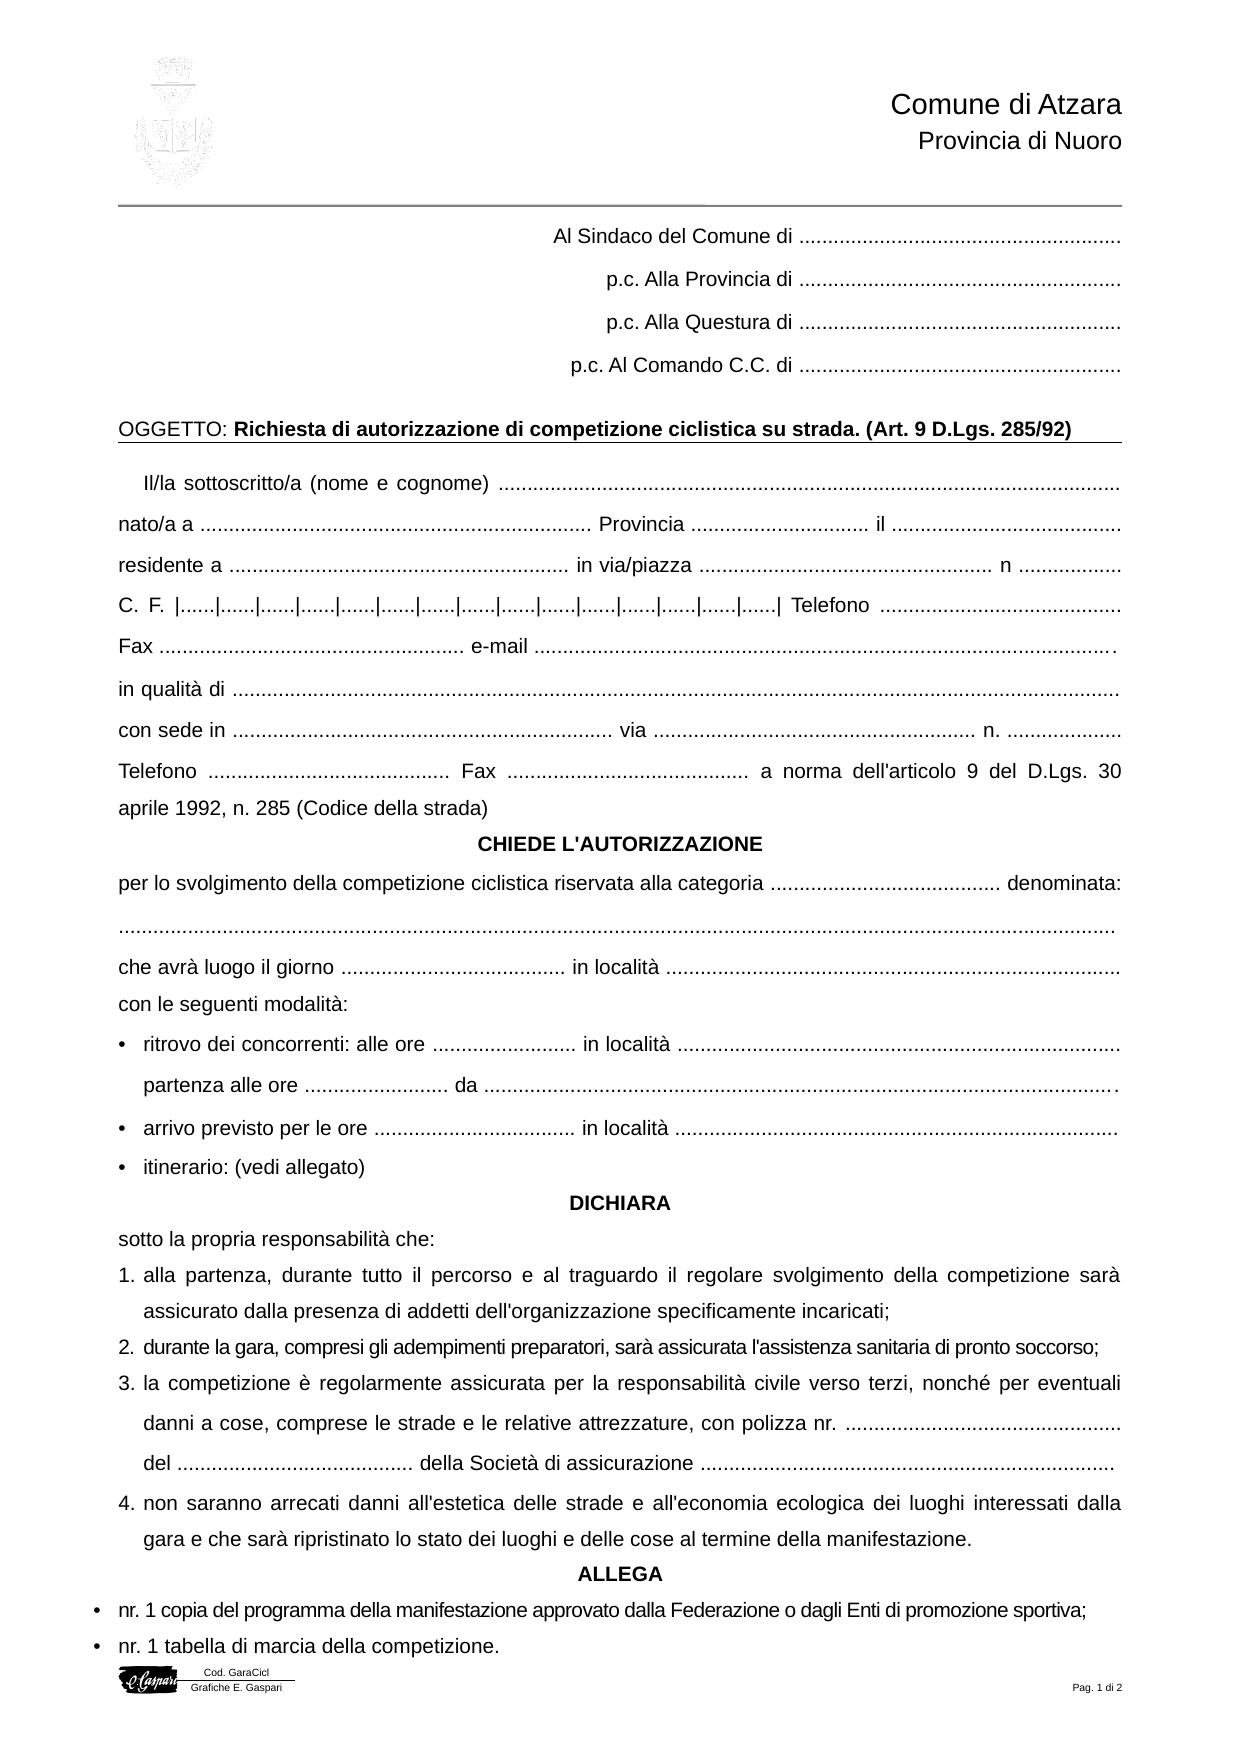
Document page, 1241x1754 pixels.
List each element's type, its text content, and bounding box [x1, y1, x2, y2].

text Il/la sottoscritto/a (nome e cognome) ............................................................................................................ nato/a a .................................................................... Provincia ............................... il ........................................ residente a ........................................................... in via/piazza ................................................... n .................. C. F. |......|......|......|......|......|......|......|......|......|......|......|......|......|......|......| Telefono .......................................... Fax ..................................................... e-mail ..................................................................................................... [118, 467, 1122, 659]
text Al Sindaco del Comune di ........................................................ [443, 220, 1122, 249]
text • itinerario: (vedi allegato) [118, 1155, 1122, 1179]
text sotto la propria responsabilità che: [118, 1227, 1122, 1251]
text OGGETTO: Richiesta di autorizzazione di competizione ciclistica su strada. (Art. 9 D.Lgs. 285/92) [118, 416, 1122, 442]
text 4. non saranno arrecati danni all'estetica delle strade e all'economia ecologica dei luoghi interessati dalla gara e che sarà ripristinato lo stato dei luoghi e delle cose al termine della manifestazione. [118, 1490, 1122, 1550]
text • ritrovo dei concorrenti: alle ore ......................... in località ............................................................................. partenza alle ore ......................... da .............................................................................................................. [118, 1028, 1122, 1097]
text CHIEDE L'AUTORIZZAZIONE [118, 832, 1122, 856]
text Provincia di Nuoro [224, 126, 1122, 155]
text • arrivo previsto per le ore ................................... in località ............................................................................. [118, 1112, 1122, 1141]
text p.c. Alla Questura di ........................................................ [443, 306, 1122, 335]
text • nr. 1 copia del programma della manifestazione approvato dalla Federazione o dagli Enti di promozione sportiva; [93, 1598, 1122, 1622]
text ............................................................................................................................................................................. che avrà luogo il giorno ....................................... in località ............................................................................... con le seguenti modalità: [118, 911, 1122, 1016]
text • nr. 1 tabella di marcia della competizione. [93, 1634, 1122, 1658]
text DICHIARA [118, 1191, 1122, 1215]
text 3. la competizione è regolarmente assicurata per la responsabilità civile verso terzi, nonché per eventuali danni a cose, comprese le strade e le relative attrezzature, con polizza nr. ................................................ del ......................................... della Società di assicurazione ........................................................................ [118, 1371, 1122, 1476]
picture [122, 57, 224, 188]
text 1. alla partenza, durante tutto il percorso e al traguardo il regolare svolgimento della competizione sarà assicurato dalla presenza di addetti dell'organizzazione specificamente incaricati; [118, 1263, 1122, 1323]
text p.c. Al Comando C.C. di ........................................................ [443, 349, 1122, 378]
text 2. durante la gara, compresi gli adempimenti preparatori, sarà assicurata l'assistenza sanitaria di pronto soccorso; [118, 1335, 1122, 1359]
text in qualità di .......................................................................................................................................................... con sede in .................................................................. via ........................................................ n. .................... Telefono .......................................... Fax .......................................... a norma dell'articolo 9 del D.Lgs. 30 aprile 1992, n. 285 (Codice della strada) [118, 673, 1122, 819]
text p.c. Alla Provincia di ........................................................ [443, 263, 1122, 292]
text per lo svolgimento della competizione ciclistica riservata alla categoria ........................................ denominata: [118, 867, 1122, 896]
picture [118, 1665, 178, 1694]
text ALLEGA [118, 1562, 1122, 1586]
text Comune di Atzara [224, 87, 1122, 121]
